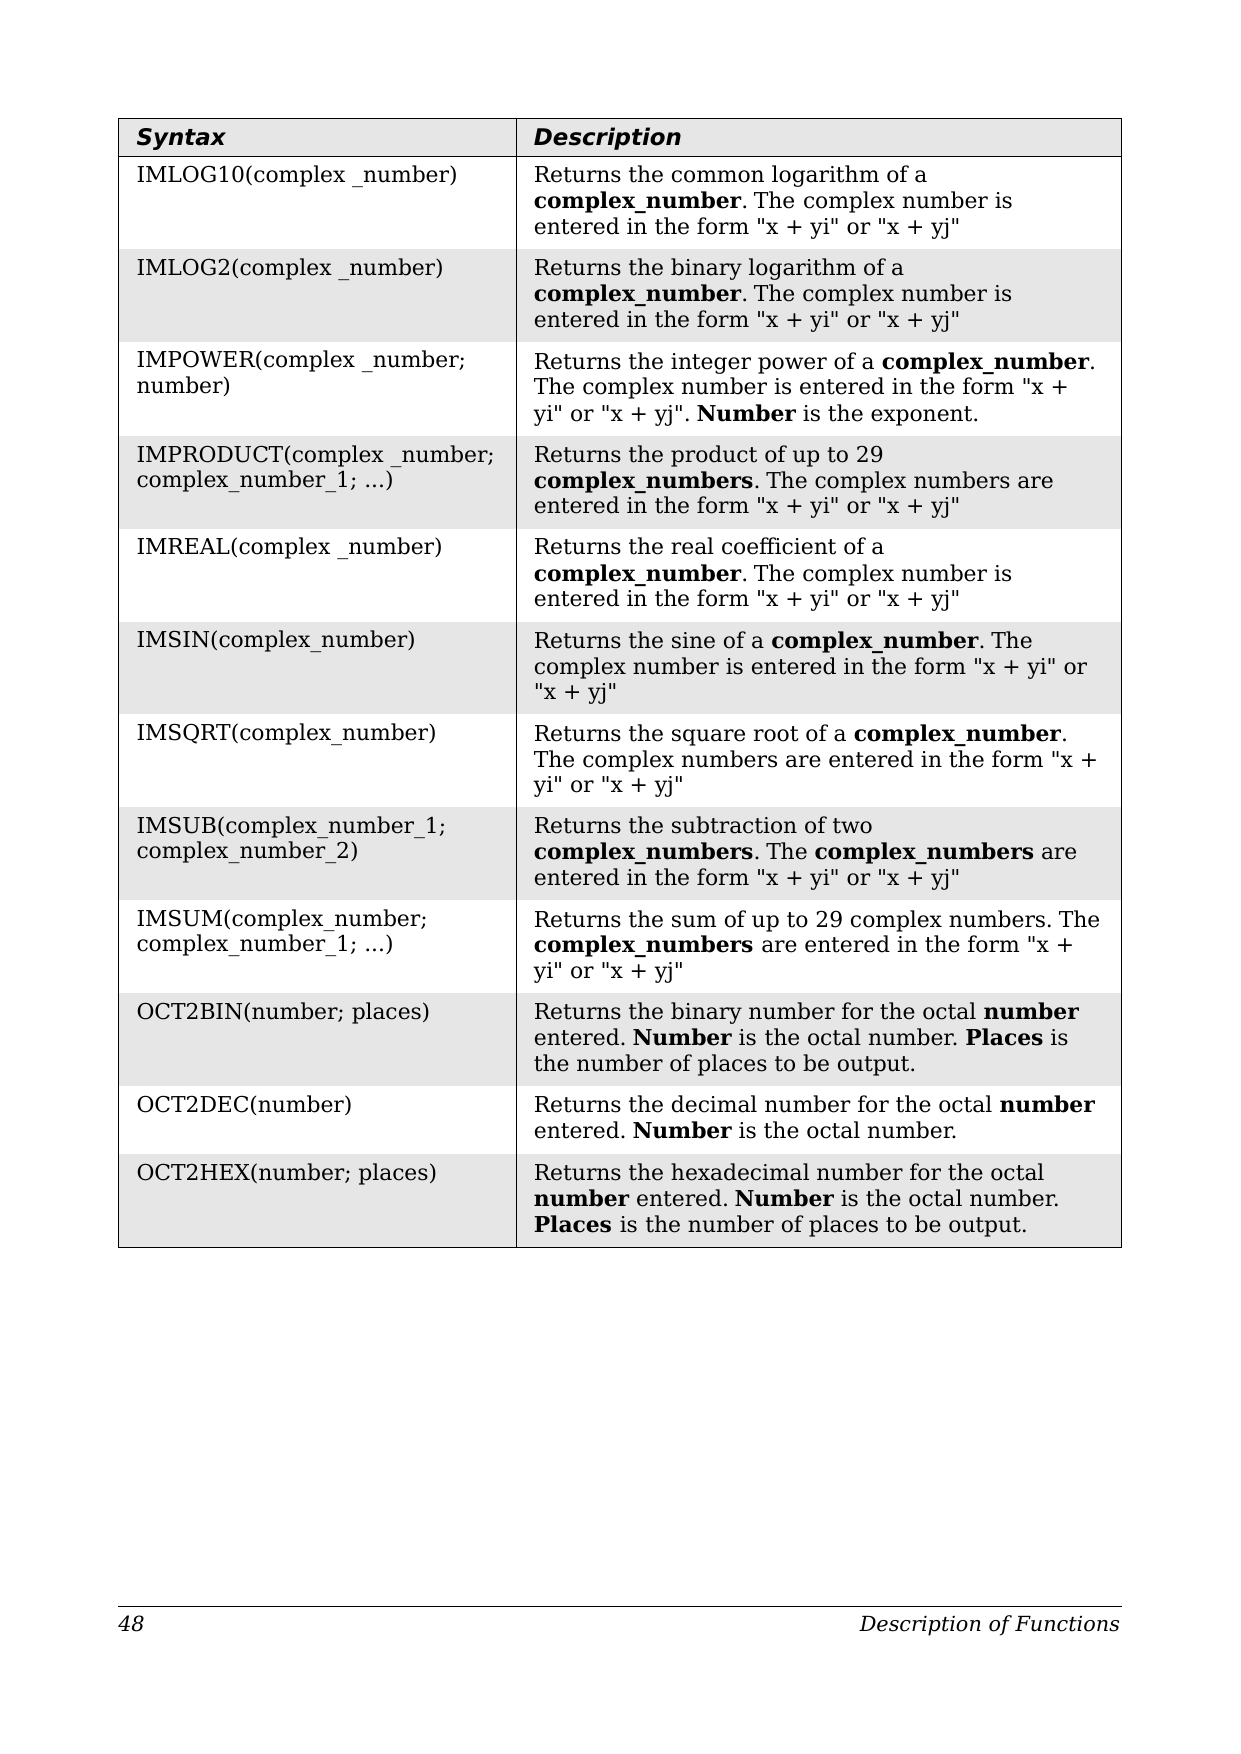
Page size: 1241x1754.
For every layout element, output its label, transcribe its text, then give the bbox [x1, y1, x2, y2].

table_cell Returns the real coefficient of a complex_number. The complex number is entered in the form "x + yi" or "x + yj" [517, 529, 1121, 622]
table_cell Returns the binary logarithm of a complex_number. The complex number is entered in the form "x + yi" or "x + yj" [517, 249, 1121, 342]
table_cell OCT2BIN(number; places) [119, 993, 516, 1086]
table_cell Returns the binary number for the octal number entered. Number is the octal number. Places is the number of places to be output. [517, 993, 1121, 1086]
table_cell Returns the common logarithm of a complex_number. The complex number is entered in the form "x + yi" or "x + yj" [517, 157, 1121, 249]
table_cell IMREAL(complex _number) [119, 529, 516, 622]
table_cell IMSUM(complex_number; complex_number_1; ...) [119, 900, 516, 993]
table_cell IMPOWER(complex _number; number) [119, 342, 516, 436]
table_cell Returns the integer power of a complex_number. The complex number is entered in the form "x + yi" or "x + yj". Number is the exponent. [517, 342, 1121, 436]
table_cell Returns the sine of a complex_number. The complex number is entered in the form "x + yi" or "x + yj" [517, 622, 1121, 714]
table_cell Returns the hexadecimal number for the octal number entered. Number is the octal number. Places is the number of places to be output. [517, 1154, 1121, 1247]
table_cell IMLOG2(complex _number) [119, 249, 516, 342]
table_cell Returns the sum of up to 29 complex numbers. The complex_numbers are entered in the form "x + yi" or "x + yj" [517, 900, 1121, 993]
table_cell IMSIN(complex_number) [119, 622, 516, 714]
table_cell IMLOG10(complex _number) [119, 157, 516, 249]
table_cell IMSQRT(complex_number) [119, 715, 516, 807]
table_header Description [517, 119, 1121, 156]
table_cell Returns the product of up to 29 complex_numbers. The complex numbers are entered in the form "x + yi" or "x + yj" [517, 436, 1121, 529]
table_header Syntax [119, 119, 516, 156]
table_cell OCT2DEC(number) [119, 1086, 516, 1154]
table_cell Returns the square root of a complex_number. The complex numbers are entered in the form "x + yi" or "x + yj" [517, 715, 1121, 807]
table_cell Returns the decimal number for the octal number entered. Number is the octal number. [517, 1086, 1121, 1154]
table_cell Returns the subtraction of two complex_numbers. The complex_numbers are entered in the form "x + yi" or "x + yj" [517, 807, 1121, 900]
table_cell IMSUB(complex_number_1; complex_number_2) [119, 807, 516, 900]
table_cell OCT2HEX(number; places) [119, 1154, 516, 1247]
table_cell IMPRODUCT(complex _number; complex_number_1; ...) [119, 436, 516, 529]
